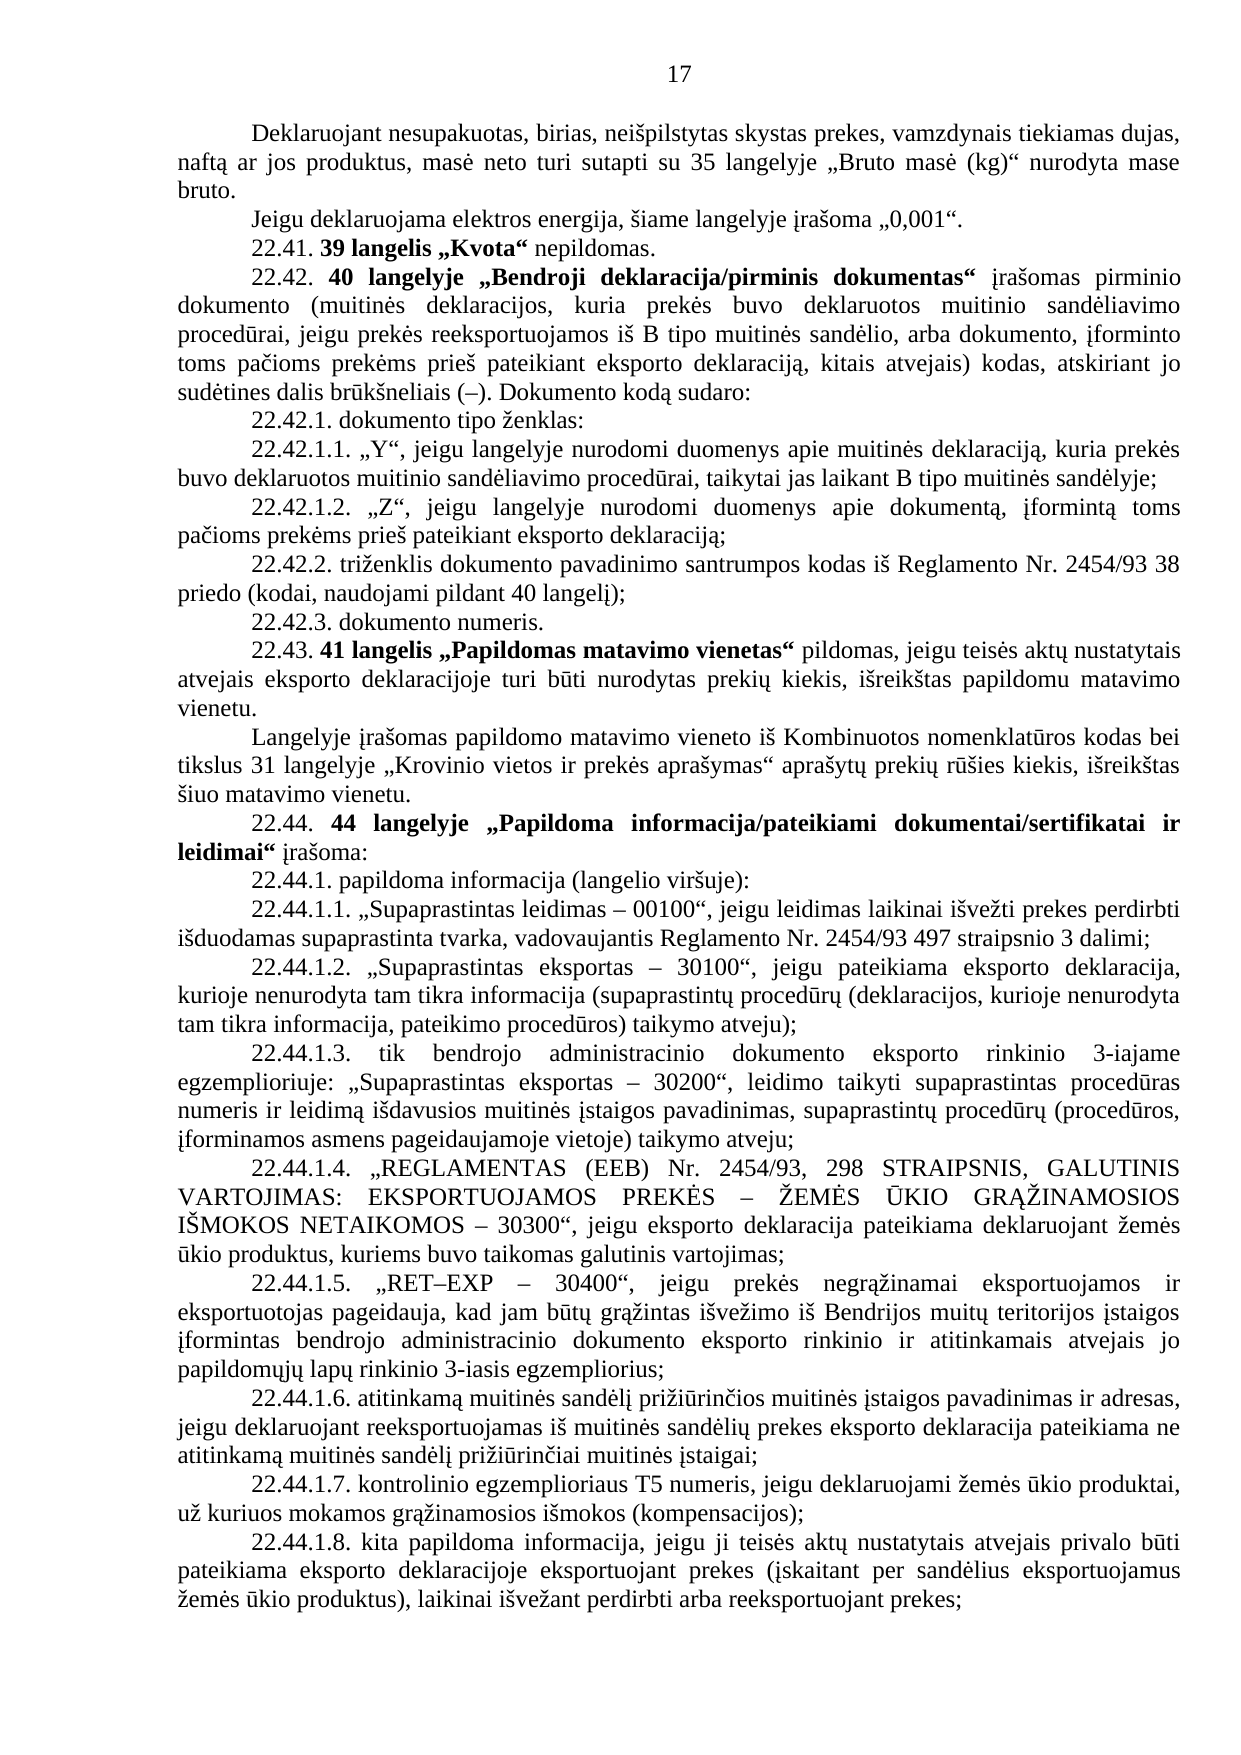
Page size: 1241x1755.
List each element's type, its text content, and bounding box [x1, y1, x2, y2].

text 22.42.3. dokumento numeris. [177, 607, 1181, 636]
text 22.44.1.7. kontrolinio egzemplioriaus T5 numeris, jeigu deklaruojami žemės ūkio produktai, už kuriuos mokamos grąžinamosios išmokos (kompensacijos); [177, 1469, 1181, 1527]
text 22.44.1.3. tik bendrojo administracinio dokumento eksporto rinkinio 3-iajame egzemplioriuje: „Supaprastintas eksportas – 30200“, leidimo taikyti supaprastintas procedūras numeris ir leidimą išdavusios muitinės įstaigos pavadinimas, supaprastintų procedūrų (procedūros, įforminamos asmens pageidaujamoje vietoje) taikymo atveju; [177, 1038, 1181, 1153]
text 22.44.1.5. „RET–EXP – 30400“, jeigu prekės negrąžinamai eksportuojamos ir eksportuotojas pageidauja, kad jam būtų grąžintas išvežimo iš Bendrijos muitų teritorijos įstaigos įformintas bendrojo administracinio dokumento eksporto rinkinio ir atitinkamais atvejais jo papildomųjų lapų rinkinio 3-iasis egzempliorius; [177, 1268, 1181, 1383]
text Jeigu deklaruojama elektros energija, šiame langelyje įrašoma „0,001“. [177, 204, 1181, 233]
text Langelyje įrašomas papildomo matavimo vieneto iš Kombinuotos nomenklatūros kodas bei tikslus 31 langelyje „Krovinio vietos ir prekės aprašymas“ aprašytų prekių rūšies kiekis, išreikštas šiuo matavimo vienetu. [177, 722, 1181, 808]
text 22.44.1.2. „Supaprastintas eksportas – 30100“, jeigu pateikiama eksporto deklaracija, kurioje nenurodyta tam tikra informacija (supaprastintų procedūrų (deklaracijos, kurioje nenurodyta tam tikra informacija, pateikimo procedūros) taikymo atveju); [177, 952, 1181, 1038]
text 22.44.1.6. atitinkamą muitinės sandėlį prižiūrinčios muitinės įstaigos pavadinimas ir adresas, jeigu deklaruojant reeksportuojamas iš muitinės sandėlių prekes eksporto deklaracija pateikiama ne atitinkamą muitinės sandėlį prižiūrinčiai muitinės įstaigai; [177, 1383, 1181, 1469]
text 22.44.1.1. „Supaprastintas leidimas – 00100“, jeigu leidimas laikinai išvežti prekes perdirbti išduodamas supaprastinta tvarka, vadovaujantis Reglamento Nr. 2454/93 497 straipsnio 3 dalimi; [177, 894, 1181, 952]
text 22.41. 39 langelis „Kvota“ nepildomas. [177, 233, 1181, 262]
text 22.44.1.8. kita papildoma informacija, jeigu ji teisės aktų nustatytais atvejais privalo būti pateikiama eksporto deklaracijoje eksportuojant prekes (įskaitant per sandėlius eksportuojamus žemės ūkio produktus), laikinai išvežant perdirbti arba reeksportuojant prekes; [177, 1527, 1181, 1613]
text 22.44.1.4. „REGLAMENTAS (EEB) Nr. 2454/93, 298 STRAIPSNIS, GALUTINIS VARTOJIMAS: EKSPORTUOJAMOS PREKĖS – ŽEMĖS ŪKIO GRĄŽINAMOSIOS IŠMOKOS NETAIKOMOS – 30300“, jeigu eksporto deklaracija pateikiama deklaruojant žemės ūkio produktus, kuriems buvo taikomas galutinis vartojimas; [177, 1153, 1181, 1268]
text 22.42.1. dokumento tipo ženklas: [177, 406, 1181, 434]
text 22.44.1. papildoma informacija (langelio viršuje): [177, 866, 1181, 894]
text Deklaruojant nesupakuotas, birias, neišpilstytas skystas prekes, vamzdynais tiekiamas dujas, naftą ar jos produktus, masė neto turi sutapti su 35 langelyje „Bruto masė (kg)“ nurodyta mase bruto. [177, 118, 1181, 204]
text 22.42.2. triženklis dokumento pavadinimo santrumpos kodas iš Reglamento Nr. 2454/93 38 priedo (kodai, naudojami pildant 40 langelį); [177, 549, 1181, 607]
text 22.42. 40 langelyje „Bendroji deklaracija/pirminis dokumentas“ įrašomas pirminio dokumento (muitinės deklaracijos, kuria prekės buvo deklaruotos muitinio sandėliavimo procedūrai, jeigu prekės reeksportuojamos iš B tipo muitinės sandėlio, arba dokumento, įforminto toms pačioms prekėms prieš pateikiant eksporto deklaraciją, kitais atvejais) kodas, atskiriant jo sudėtines dalis brūkšneliais (–). Dokumento kodą sudaro: [177, 262, 1181, 406]
text 22.43. 41 langelis „Papildomas matavimo vienetas“ pildomas, jeigu teisės aktų nustatytais atvejais eksporto deklaracijoje turi būti nurodytas prekių kiekis, išreikštas papildomu matavimo vienetu. [177, 636, 1181, 722]
text 22.42.1.1. „Y“, jeigu langelyje nurodomi duomenys apie muitinės deklaraciją, kuria prekės buvo deklaruotos muitinio sandėliavimo procedūrai, taikytai jas laikant B tipo muitinės sandėlyje; [177, 434, 1181, 492]
text 22.44. 44 langelyje „Papildoma informacija/pateikiami dokumentai/sertifikatai ir leidimai“ įrašoma: [177, 808, 1181, 866]
text 22.42.1.2. „Z“, jeigu langelyje nurodomi duomenys apie dokumentą, įformintą toms pačioms prekėms prieš pateikiant eksporto deklaraciją; [177, 492, 1181, 549]
